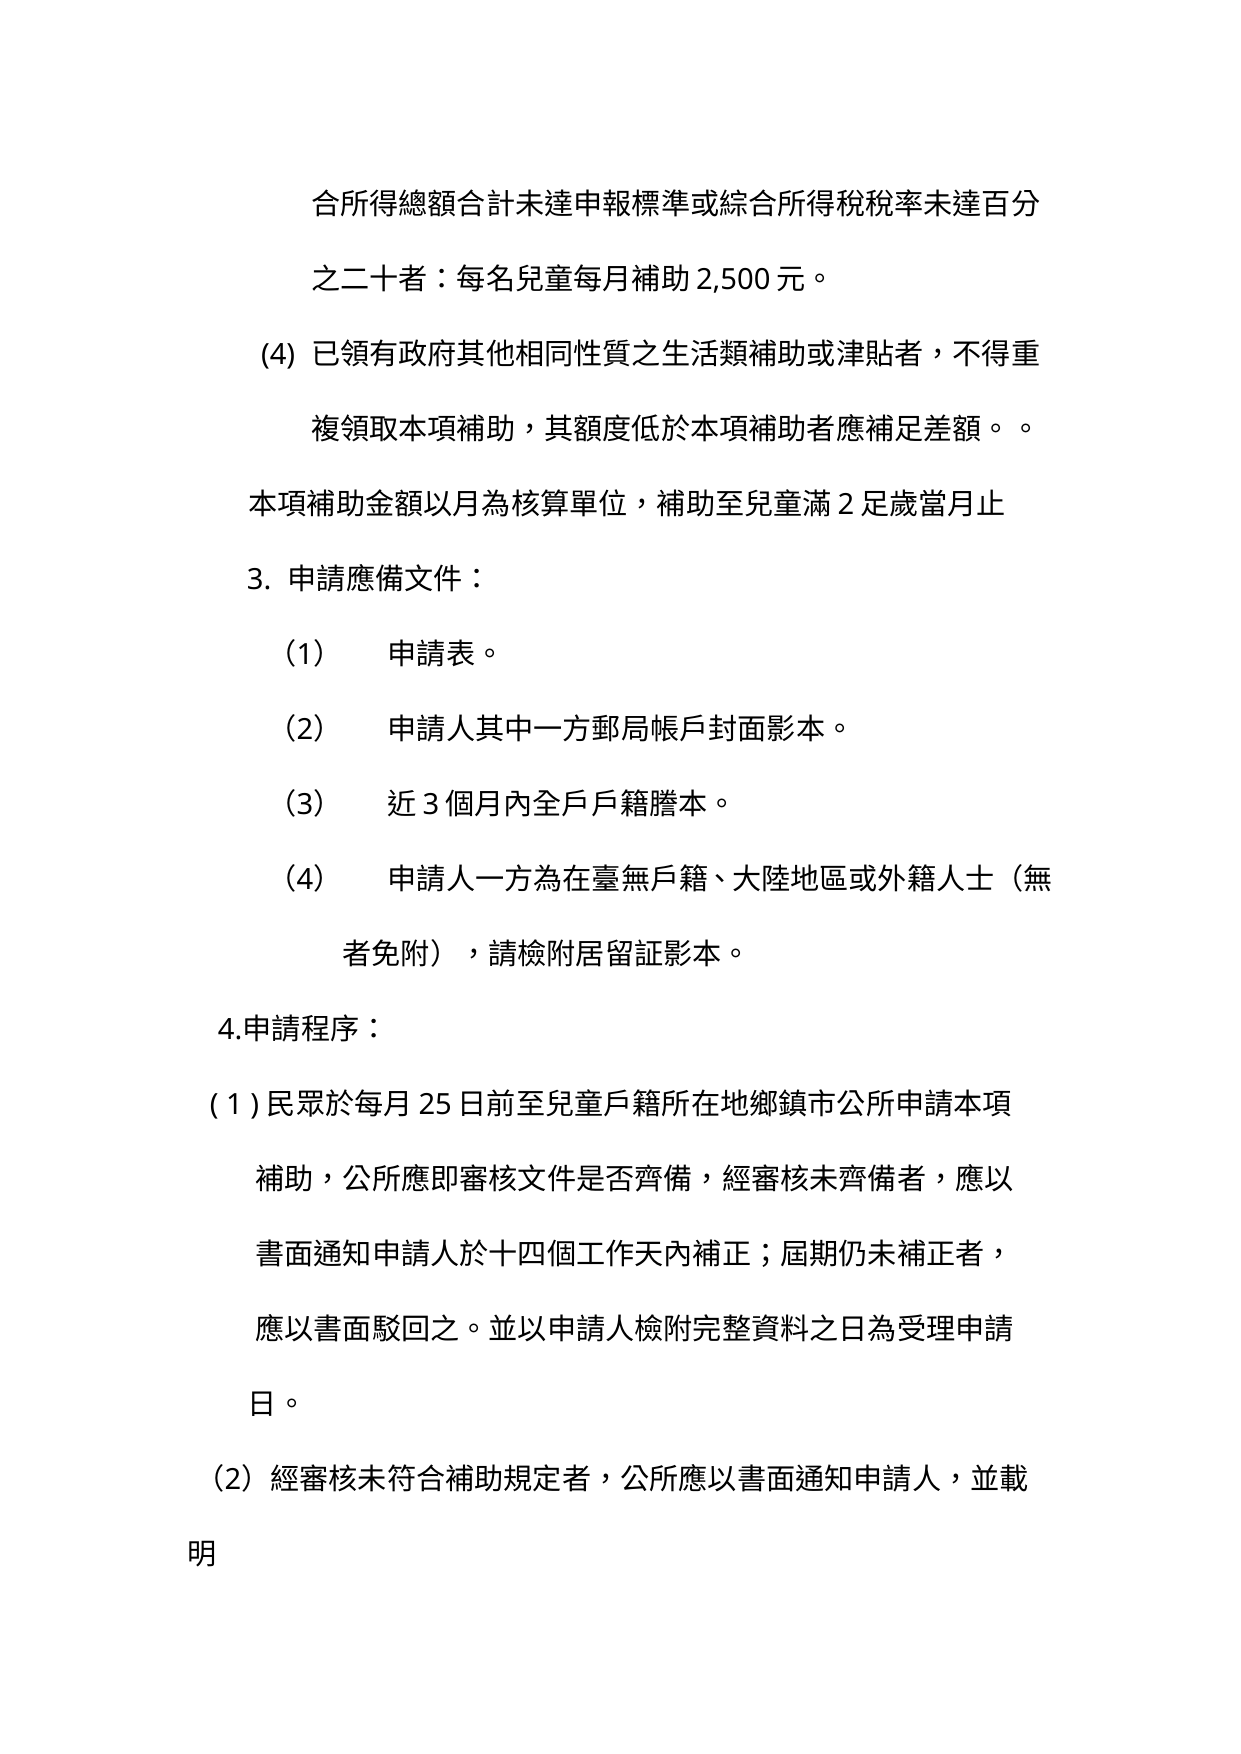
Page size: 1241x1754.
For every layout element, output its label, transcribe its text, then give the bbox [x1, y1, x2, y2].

text 書面通知申請人於十四個工作天內補正；屆期仍未補正者， [187, 1214, 1053, 1289]
text 應以書面駁回之。並以申請人檢附完整資料之日為受理申請 [187, 1289, 1053, 1364]
list 已領有政府其他相同性質之生活類補助或津貼者，不得重複領取本項補助，其額度低於本項補助者應補足差額。。 [261, 314, 1053, 464]
list 申請表。 [267, 614, 1053, 689]
list 近3個月內全戶戶籍謄本。 [267, 764, 1053, 839]
text ( 1 ) 民眾於每月25日前至兒童戶籍所在地鄉鎮市公所申請本項 [187, 1064, 1053, 1139]
list 申請應備文件： [237, 539, 1053, 614]
list 合所得總額合計未達申報標準或綜合所得稅稅率未達百分之二十者：每名兒童每月補助2,500元。 [261, 164, 1053, 314]
text 本項補助金額以月為核算單位，補助至兒童滿2足歲當月止 [187, 464, 1053, 539]
list 申請人其中一方郵局帳戶封面影本。 [267, 689, 1053, 764]
text 補助，公所應即審核文件是否齊備，經審核未齊備者，應以 [187, 1139, 1053, 1214]
list 申請人一方為在臺無戶籍、大陸地區或外籍人士（無者免附），請檢附居留証影本。 [267, 839, 1053, 989]
text 4.申請程序： [187, 989, 1053, 1064]
text 日。 （2）經審核未符合補助規定者，公所應以書面通知申請人，並載明 [187, 1364, 1053, 1589]
